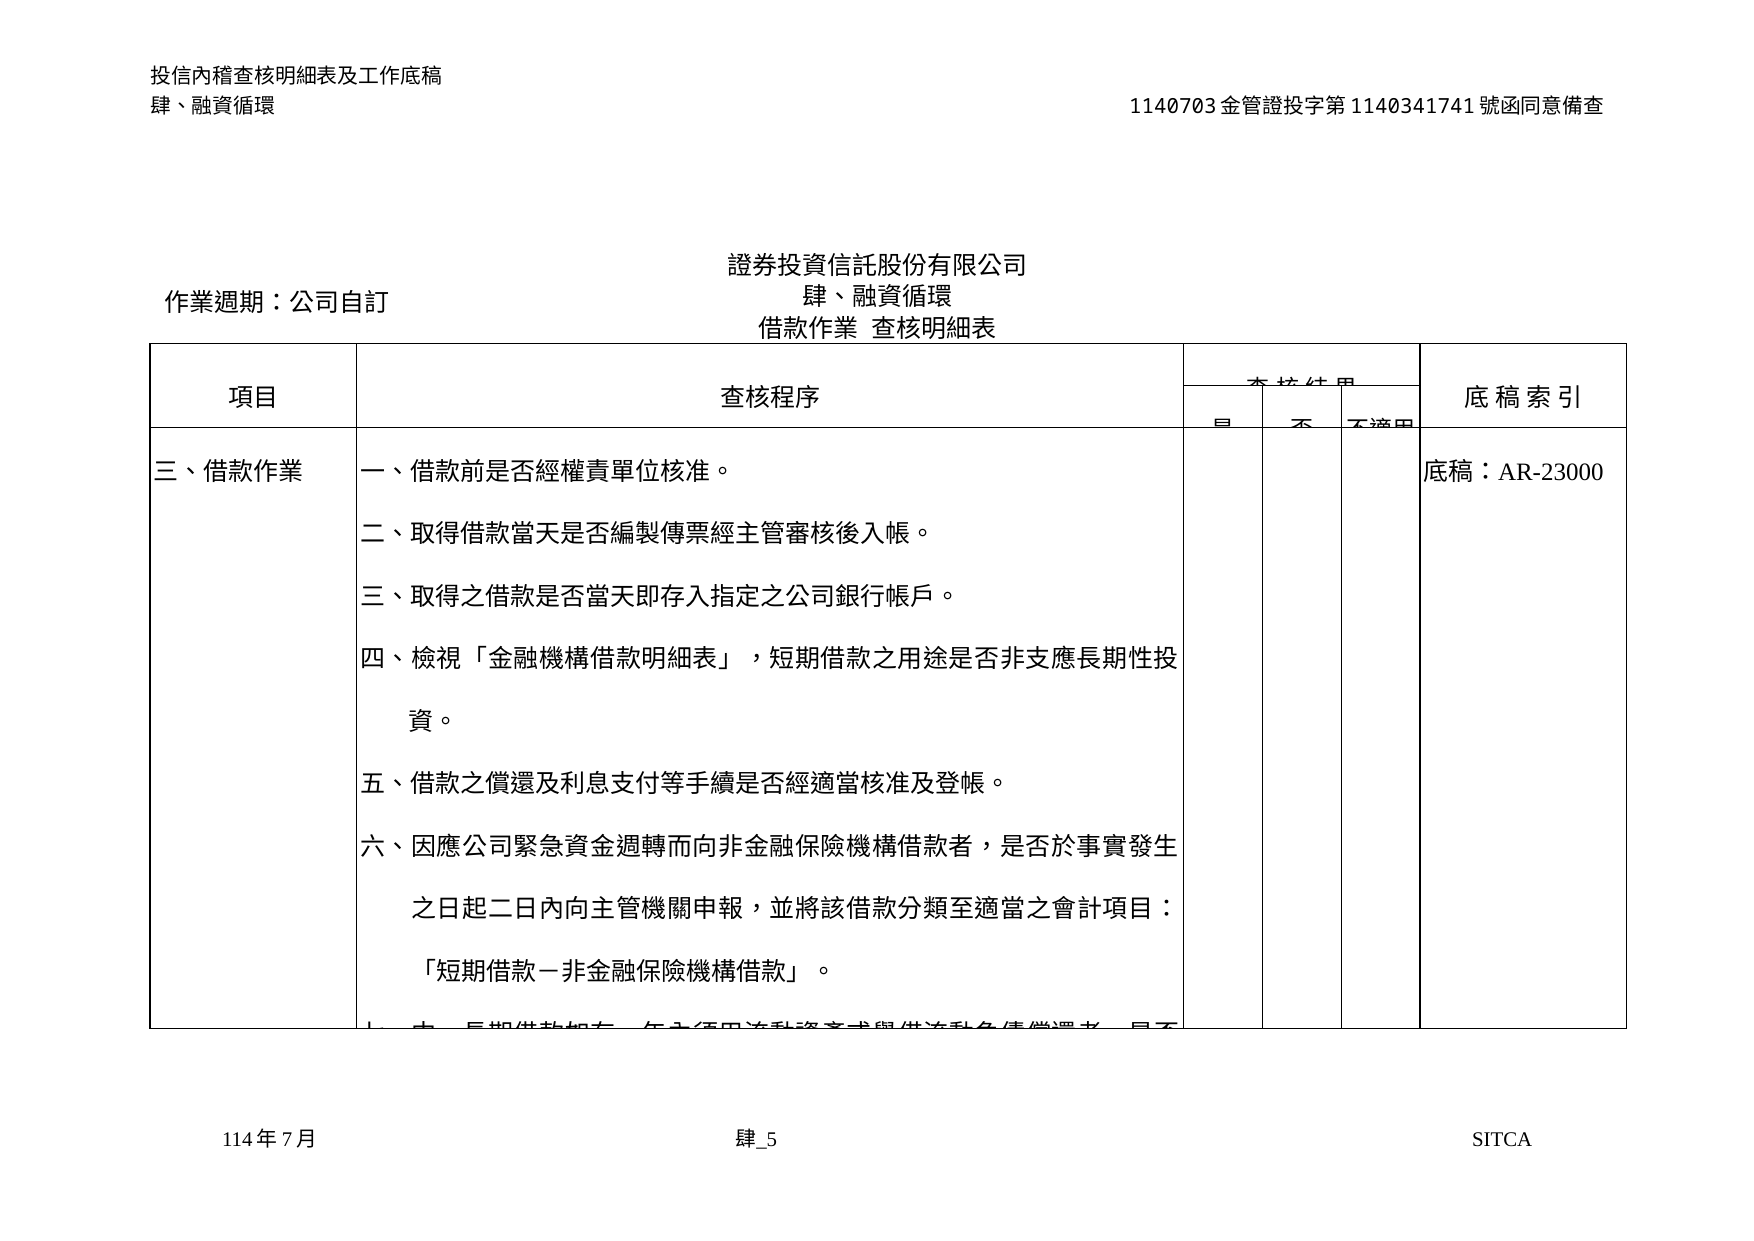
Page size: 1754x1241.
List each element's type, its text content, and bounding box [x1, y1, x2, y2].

text 肆、融資循環 [167, 281, 508, 312]
text 證券投資信託股份有限公司 [150, 249, 1604, 281]
table_header 查核結果 [1184, 344, 1419, 385]
table_cell 否 [1263, 386, 1341, 427]
table_cell 是 [1184, 386, 1262, 427]
text 肆、融資循環 [150, 281, 158, 312]
table_cell 不適用 [1342, 386, 1419, 427]
table_header 底稿索引 [1421, 344, 1626, 427]
table_cell 一、借款前是否經權責單位核准。 二、取得借款當天是否編製傳票經主管審核後入帳。 三、取得之借款是否當天即存入指定之公司銀行帳戶。 四、檢視「金融機構借款明細表」，短期借款之用途是否非支應長期性投資。 五、借款之償還及利息支付等手續是否經適當核准及登帳。 六、因應公司緊急資金週轉而向非金融保險機構借款者，是否於事實發生之日起二日內向主管機關申報，並將該借款分類至適當之會計項目：「短期借款－非金融保險機構借款」。 七、中、長期借款如有一年內須用流動資產或舉借流動負債償還者，是否轉列流動負債。 八、每月編製之「金融機構借款明細表」與月計表金額是否相符。 九、每月編製之「金融機構借款明細表」，是否經財務主管覆核後存檔。 十、每月期末是否估列應付利息。 十一、流動資產總額與流動負債總額之比率是否符合規定。 [357, 428, 1183, 1028]
text 借款作業 查核明細表 [150, 312, 1604, 343]
table_header 項目 [151, 344, 356, 427]
table_cell 三、借款作業 [151, 428, 356, 1028]
table_cell [1184, 428, 1262, 1028]
table_cell 底稿：AR-23000 [1421, 428, 1626, 1028]
table_cell [1263, 428, 1341, 1028]
text 肆、融資循環 [517, 281, 1604, 312]
table_cell [1342, 428, 1419, 1028]
table_header 查核程序 [357, 344, 1183, 427]
